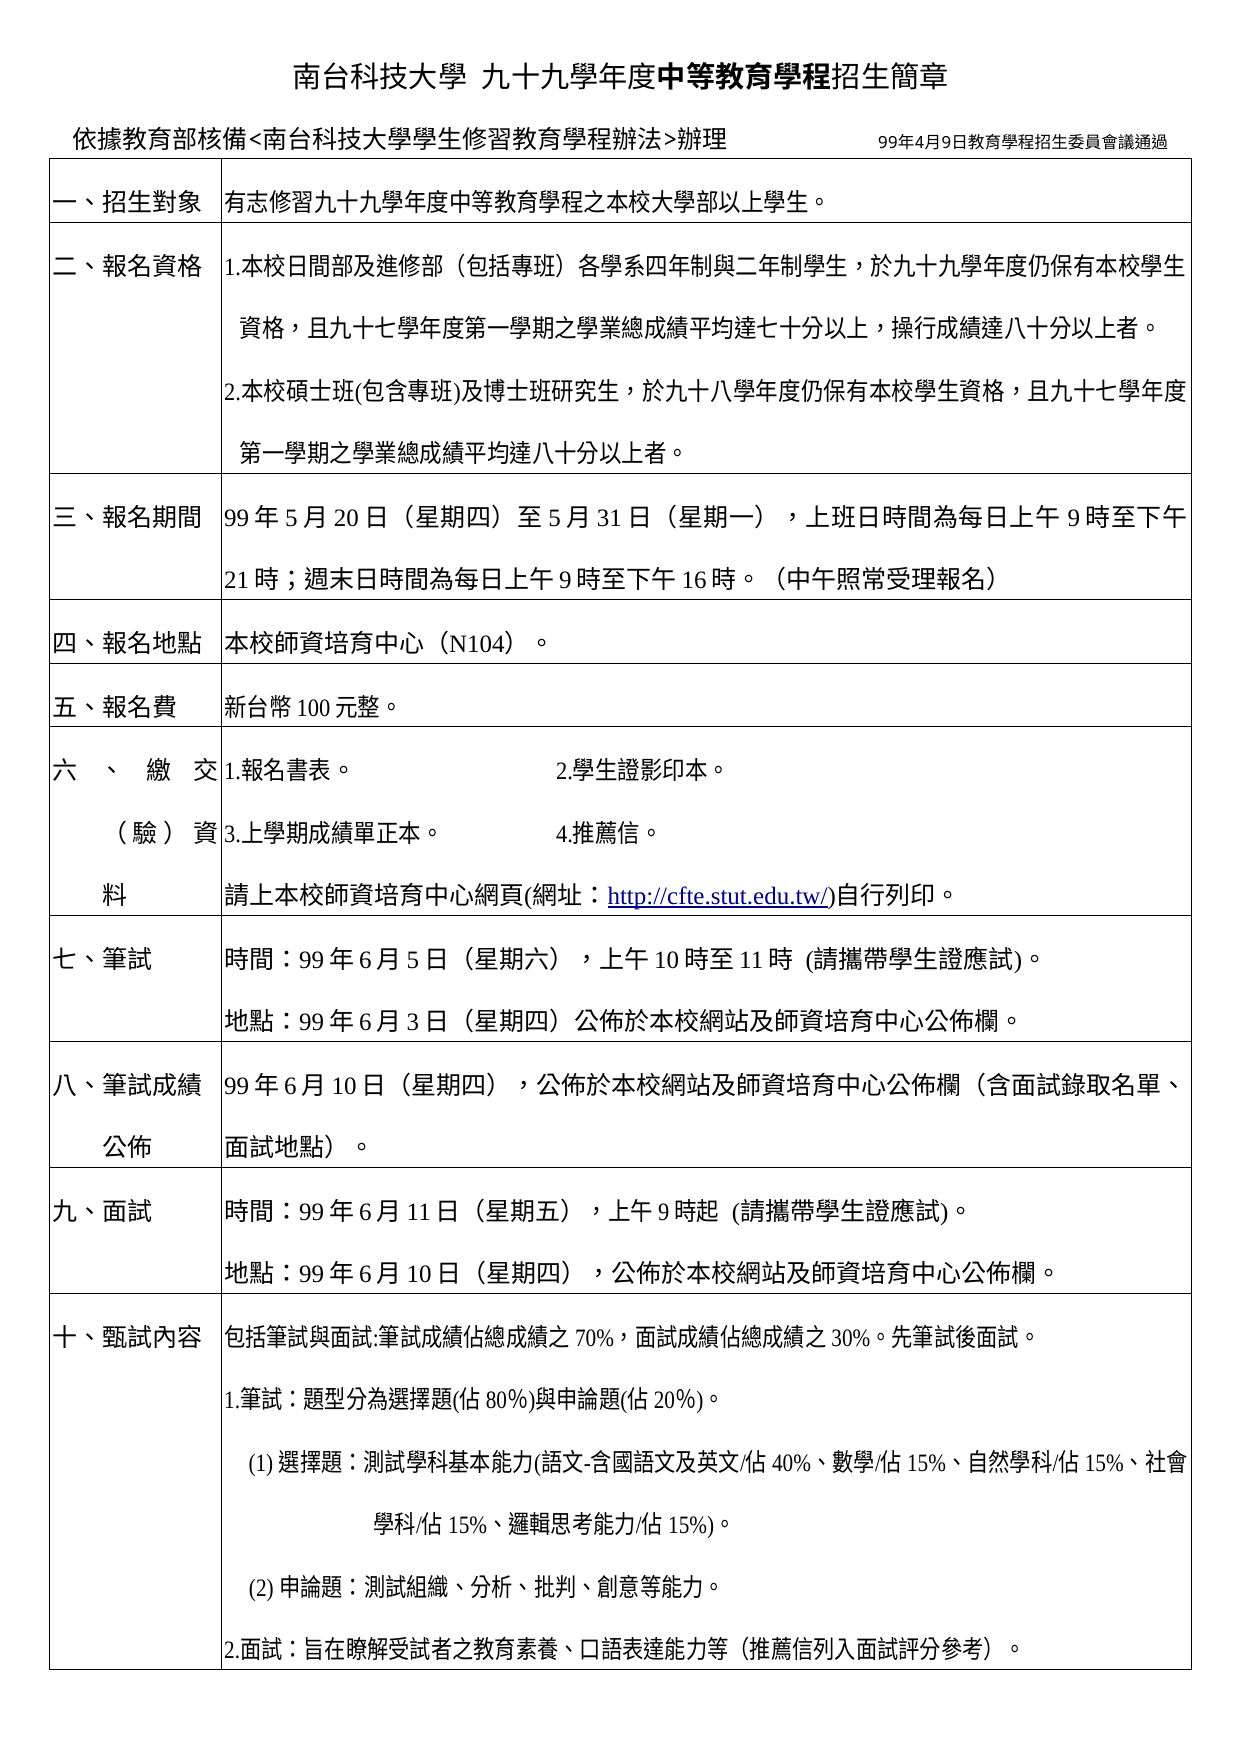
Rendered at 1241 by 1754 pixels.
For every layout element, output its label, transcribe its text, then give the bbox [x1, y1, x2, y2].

table_cell 新台幣100元整。 [222, 664, 1191, 726]
table_cell 時間：99年6月5日（星期六），上午10時至11時 (請攜帶學生證應試)。 地點：99年6月3日（星期四）公佈於本校網站及師資培育中心公佈欄。 [222, 916, 1191, 1041]
table_header 有志修習九十九學年度中等教育學程之本校大學部以上學生。 [222, 159, 1191, 222]
table_cell 十、甄試內容 [50, 1294, 221, 1669]
table_cell 99年6月10日（星期四），公佈於本校網站及師資培育中心公佈欄（含面試錄取名單、面試地點）。 [222, 1042, 1191, 1167]
table_cell 時間：99年6月11日（星期五），上午9時起 (請攜帶學生證應試)。 地點：99年6月10日（星期四），公佈於本校網站及師資培育中心公佈欄。 [222, 1168, 1191, 1293]
text 南台科技大學 九十九學年度中等教育學程招生簡章 [30, 33, 1210, 96]
table_cell 五、報名費 [50, 664, 221, 726]
table_cell 1.本校日間部及進修部（包括專班）各學系四年制與二年制學生，於九十九學年度仍保有本校學生資格，且九十七學年度第一學期之學業總成績平均達七十分以上，操行成績達八十分以上者。 2.本校碩士班(包含專班)及博士班研究生，於九十八學年度仍保有本校學生資格，且九十七學年度第一學期之學業總成績平均達八十分以上者。 [222, 223, 1191, 473]
table_cell 二、報名資格 [50, 223, 221, 473]
text 依據教育部核備<南台科技大學學生修習教育學程辦法>辦理 99年4月9日教育學程招生委員會議通過 [30, 96, 1210, 158]
table_cell 九、面試 [50, 1168, 221, 1293]
table_cell 本校師資培育中心（N104）。 [222, 600, 1191, 662]
table_cell 四、報名地點 [50, 600, 221, 662]
table_cell 八、筆試成績 公佈 [50, 1042, 221, 1167]
table_cell 包括筆試與面試:筆試成績佔總成績之70%，面試成績佔總成績之30%。先筆試後面試。 1.筆試：題型分為選擇題(佔80％)與申論題(佔20％)。 (1) 選擇題：測試學科基本能力(語文-含國語文及英文/佔40%、數學/佔15%、自然學科/佔15%、社會學科/佔15%、邏輯思考能力/佔15%)。 (2) 申論題：測試組織、分析、批判、創意等能力。 2.面試：旨在瞭解受試者之教育素養、口語表達能力等（推薦信列入面試評分參考）。 [222, 1294, 1191, 1669]
table_cell 99年5月20日（星期四）至5月31日（星期一），上班日時間為每日上午9時至下午21時；週末日時間為每日上午9時至下午16時。（中午照常受理報名） [222, 474, 1191, 599]
table_cell 三、報名期間 [50, 474, 221, 599]
table_cell 1.報名書表。 2.學生證影印本。 3.上學期成績單正本。 4.推薦信。 請上本校師資培育中心網頁(網址：http://cfte.stut.edu.tw/)自行列印。 [222, 727, 1191, 914]
table_cell 七、筆試 [50, 916, 221, 1041]
table_cell 六、繳交（驗）資料 [50, 727, 221, 914]
table_header 一、招生對象 [50, 159, 221, 222]
